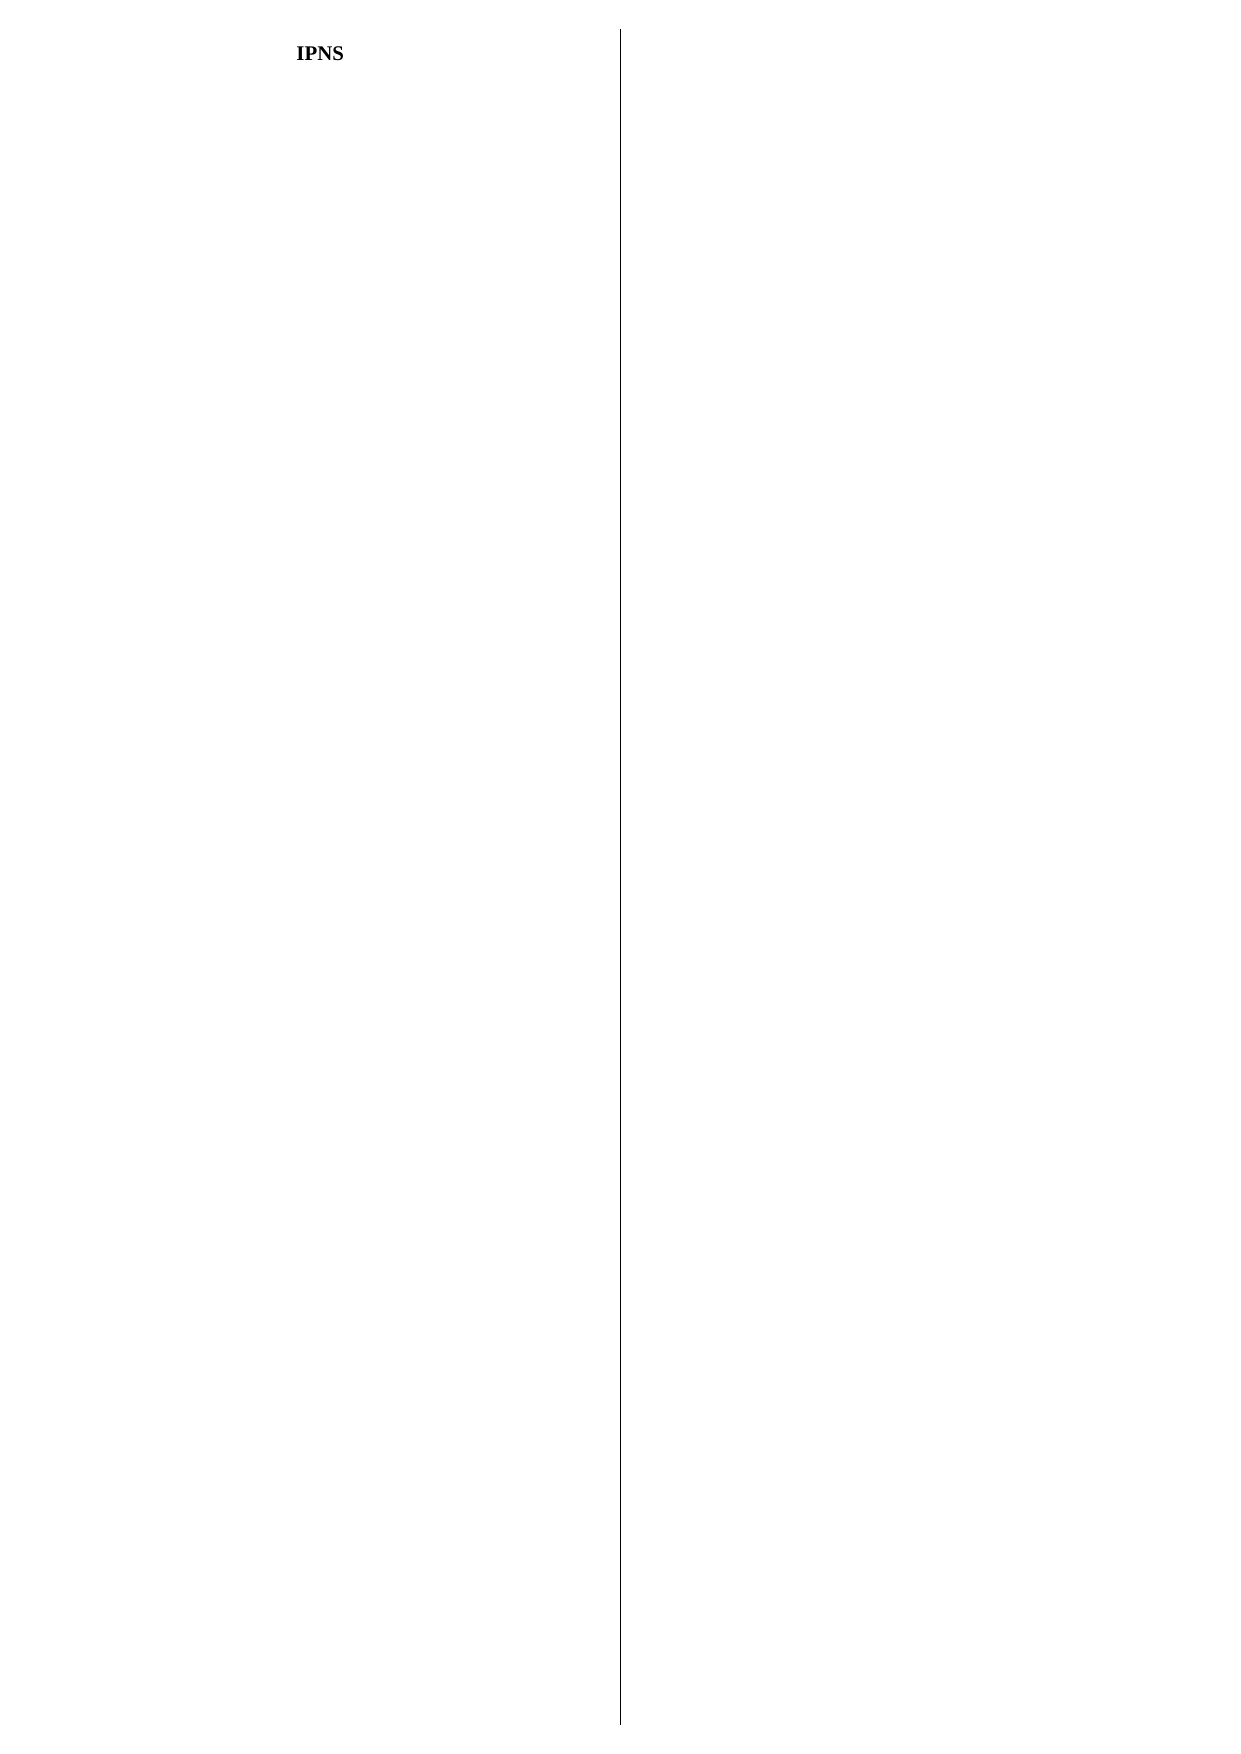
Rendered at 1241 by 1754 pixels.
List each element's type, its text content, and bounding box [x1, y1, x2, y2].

text IPNS [29, 29, 605, 68]
